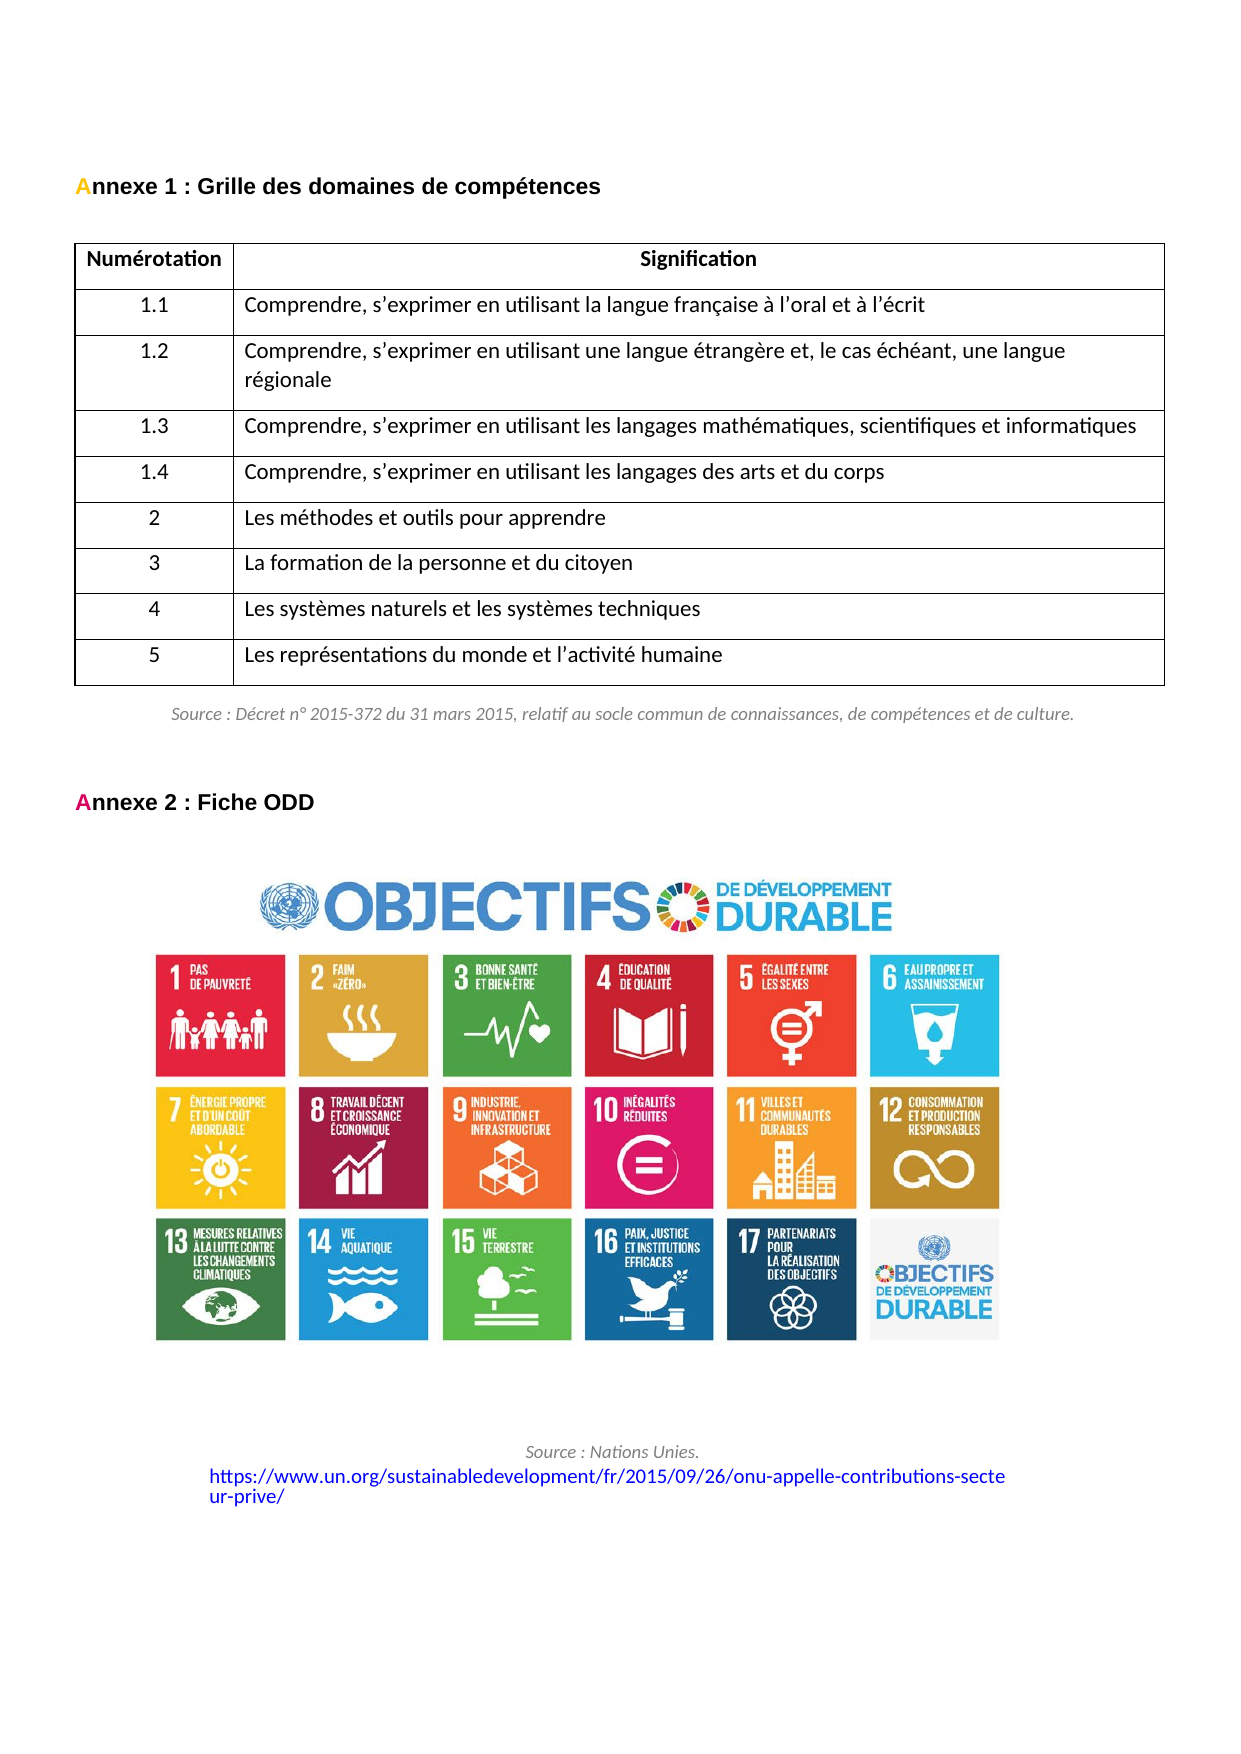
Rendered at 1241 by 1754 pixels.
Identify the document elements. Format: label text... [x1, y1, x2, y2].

table_cell Comprendre, s’exprimer en utilisant les langages des arts et du corps [234, 457, 1164, 502]
table_cell Comprendre, s’exprimer en utilisant une langue étrangère et, le cas échéant, une langue régionale [234, 336, 1164, 410]
table_cell Les représentations du monde et l’activité humaine [234, 640, 1164, 685]
table_cell 1.3 [76, 411, 233, 456]
table_cell 1.2 [76, 336, 233, 410]
table_cell 5 [76, 640, 233, 685]
picture [150, 828, 1005, 1353]
table_cell 2 [76, 503, 233, 547]
table_cell 3 [76, 549, 233, 593]
table_cell Comprendre, s’exprimer en utilisant les langages mathématiques, scientifiques et informatiques [234, 411, 1164, 456]
table_cell Les méthodes et outils pour apprendre [234, 503, 1164, 547]
table_cell 1.4 [76, 457, 233, 502]
text Annexe 2 : Fiche ODD [75, 788, 1165, 815]
text Annexe 1 : Grille des domaines de compétences [75, 173, 1165, 199]
table_header Signification [234, 244, 1164, 289]
table_cell 1.1 [76, 290, 233, 335]
table_cell La formation de la personne et du citoyen [234, 549, 1164, 593]
table_cell Comprendre, s’exprimer en utilisant la langue française à l’oral et à l’écrit [234, 290, 1164, 335]
table_header Numérotation [76, 244, 233, 289]
table_cell 4 [76, 594, 233, 639]
table_cell Les systèmes naturels et les systèmes techniques [234, 594, 1164, 639]
